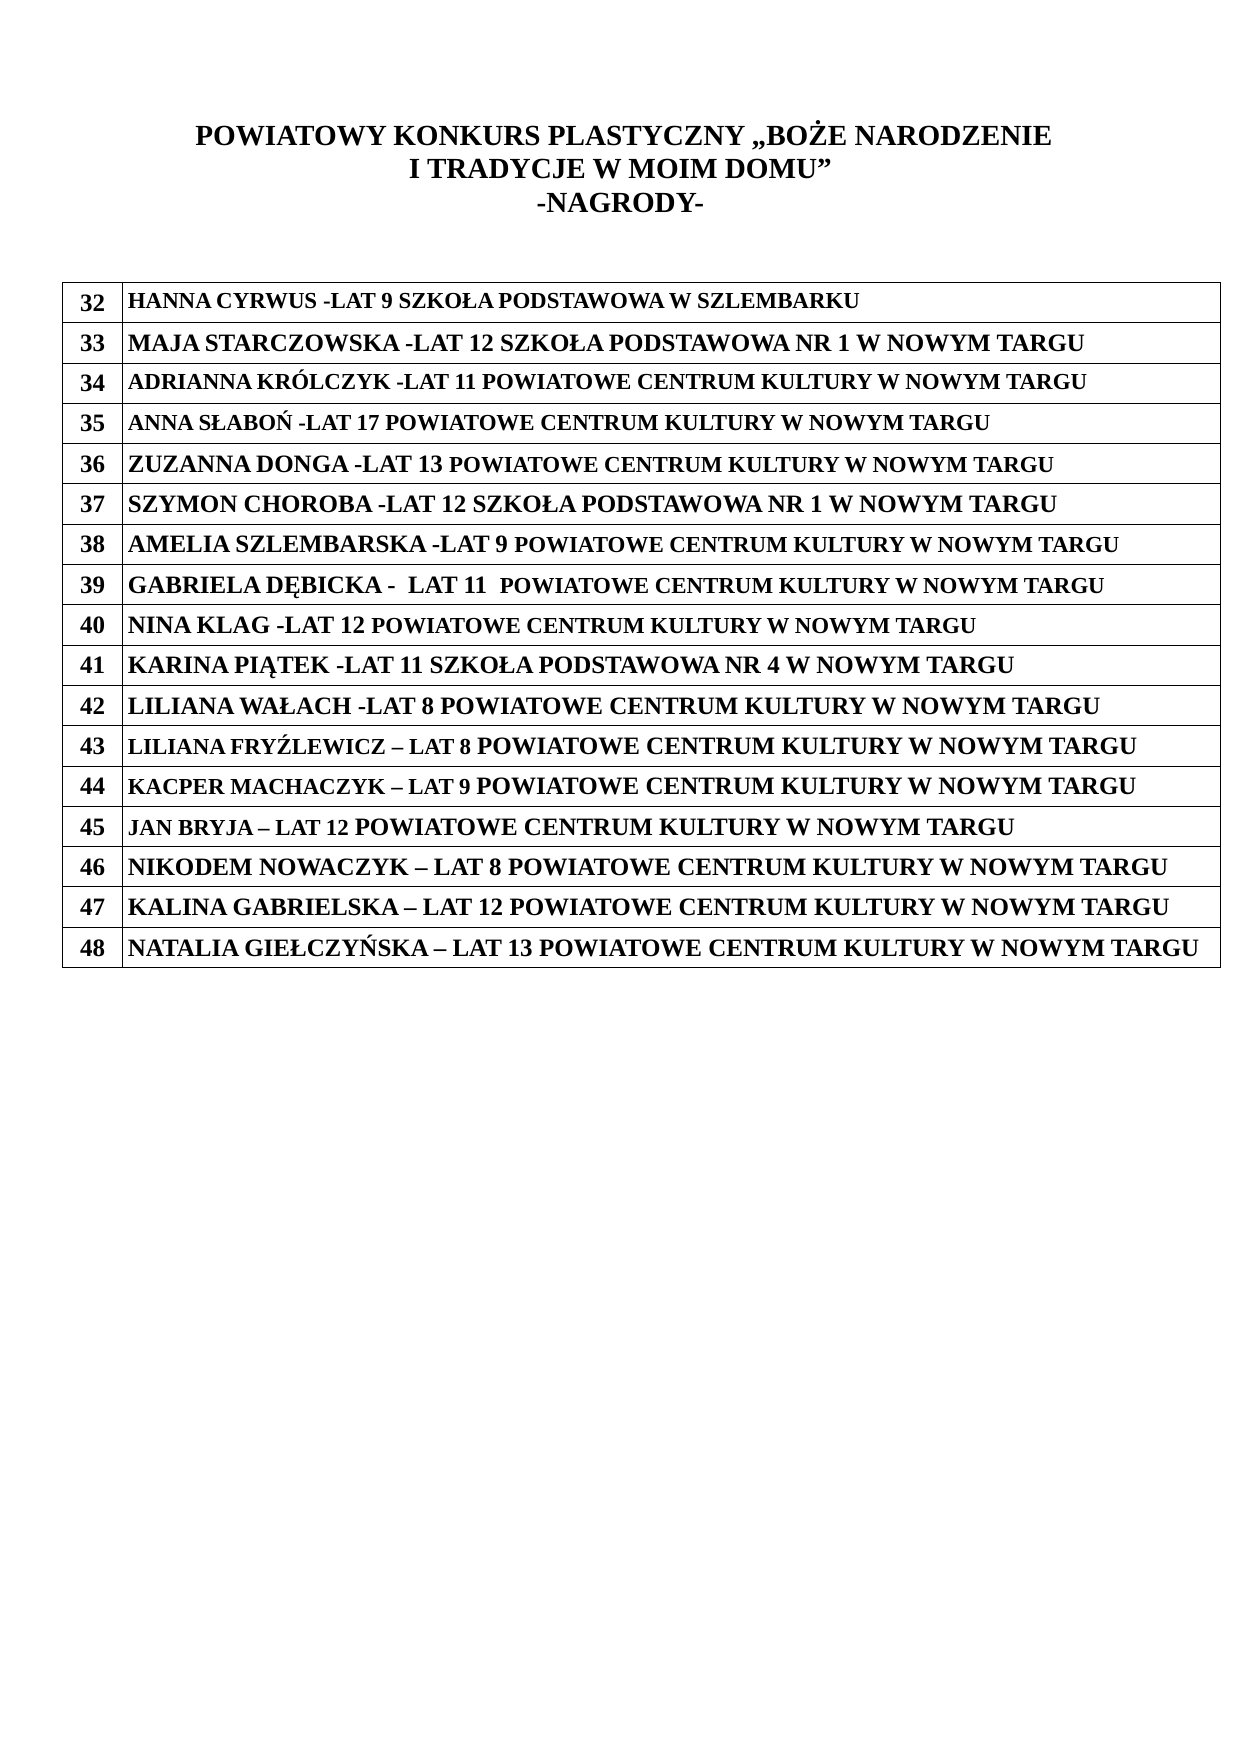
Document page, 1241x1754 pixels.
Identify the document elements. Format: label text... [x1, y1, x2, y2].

table_cell 38 [63, 525, 122, 564]
table_cell HANNA CYRWUS -LAT 9 SZKOŁA PODSTAWOWA W SZLEMBARKU [123, 283, 1220, 322]
table_cell 46 [63, 847, 122, 886]
table_cell 37 [63, 484, 122, 524]
table_cell 47 [63, 887, 122, 927]
table_cell 45 [63, 807, 122, 846]
table_cell NINA KLAG -LAT 12 POWIATOWE CENTRUM KULTURY W NOWYM TARGU [123, 605, 1220, 644]
table_cell KARINA PIĄTEK -LAT 11 SZKOŁA PODSTAWOWA NR 4 W NOWYM TARGU [123, 646, 1220, 685]
table_cell 35 [63, 404, 122, 443]
table_cell KALINA GABRIELSKA – LAT 12 POWIATOWE CENTRUM KULTURY W NOWYM TARGU [123, 887, 1220, 927]
table_cell 39 [63, 565, 122, 604]
table_cell 34 [63, 364, 122, 403]
table_cell MAJA STARCZOWSKA -LAT 12 SZKOŁA PODSTAWOWA NR 1 W NOWYM TARGU [123, 323, 1220, 362]
table_cell 36 [63, 444, 122, 483]
table_cell 33 [63, 323, 122, 362]
table_cell 44 [63, 767, 122, 806]
table_cell NIKODEM NOWACZYK – LAT 8 POWIATOWE CENTRUM KULTURY W NOWYM TARGU [123, 847, 1220, 886]
table_cell ADRIANNA KRÓLCZYK -LAT 11 POWIATOWE CENTRUM KULTURY W NOWYM TARGU [123, 364, 1220, 403]
table_cell AMELIA SZLEMBARSKA -LAT 9 POWIATOWE CENTRUM KULTURY W NOWYM TARGU [123, 525, 1220, 564]
table_cell 48 [63, 928, 122, 967]
table_cell ANNA SŁABOŃ -LAT 17 POWIATOWE CENTRUM KULTURY W NOWYM TARGU [123, 404, 1220, 443]
table_cell LILIANA WAŁACH -LAT 8 POWIATOWE CENTRUM KULTURY W NOWYM TARGU [123, 686, 1220, 725]
table_cell 42 [63, 686, 122, 725]
table_cell GABRIELA DĘBICKA - LAT 11 POWIATOWE CENTRUM KULTURY W NOWYM TARGU [123, 565, 1220, 604]
table_cell SZYMON CHOROBA -LAT 12 SZKOŁA PODSTAWOWA NR 1 W NOWYM TARGU [123, 484, 1220, 524]
table_cell 41 [63, 646, 122, 685]
table_cell LILIANA FRYŹLEWICZ – LAT 8 POWIATOWE CENTRUM KULTURY W NOWYM TARGU [123, 726, 1220, 766]
table_cell 43 [63, 726, 122, 766]
table_cell ZUZANNA DONGA -LAT 13 POWIATOWE CENTRUM KULTURY W NOWYM TARGU [123, 444, 1220, 483]
table_cell NATALIA GIEŁCZYŃSKA – LAT 13 POWIATOWE CENTRUM KULTURY W NOWYM TARGU [123, 928, 1220, 967]
table_cell 40 [63, 605, 122, 644]
table_cell KACPER MACHACZYK – LAT 9 POWIATOWE CENTRUM KULTURY W NOWYM TARGU [123, 767, 1220, 806]
table_cell JAN BRYJA – LAT 12 POWIATOWE CENTRUM KULTURY W NOWYM TARGU [123, 807, 1220, 846]
table_cell 32 [63, 283, 122, 322]
